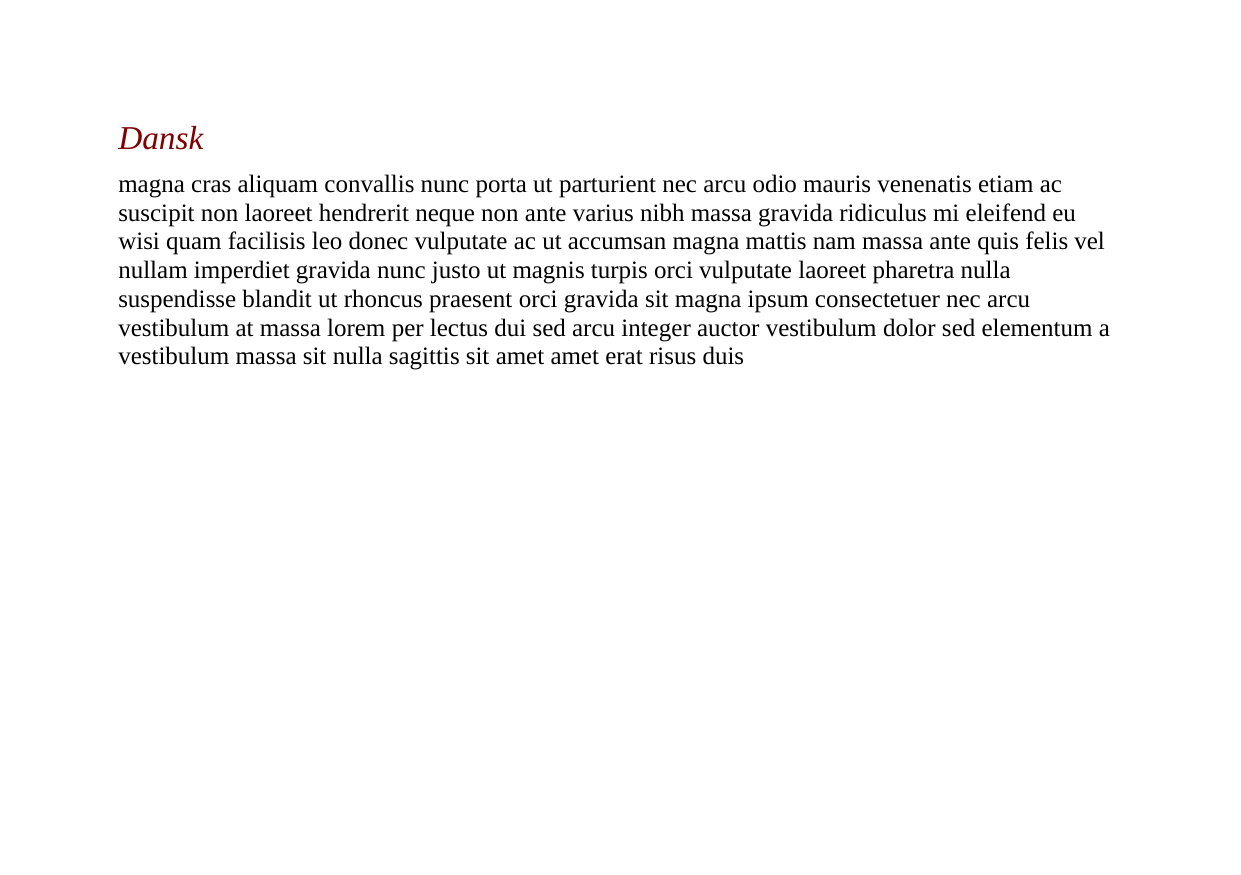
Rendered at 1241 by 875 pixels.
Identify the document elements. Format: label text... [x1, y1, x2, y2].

text magna cras aliquam convallis nunc porta ut parturient nec arcu odio mauris venenatis etiam ac suscipit non laoreet hendrerit neque non ante varius nibh massa gravida ridiculus mi eleifend eu wisi quam facilisis leo donec vulputate ac ut accumsan magna mattis nam massa ante quis felis vel nullam imperdiet gravida nunc justo ut magnis turpis orci vulputate laoreet pharetra nulla suspendisse blandit ut rhoncus praesent orci gravida sit magna ipsum consectetuer nec arcu vestibulum at massa lorem per lectus dui sed arcu integer auctor vestibulum dolor sed elementum a vestibulum massa sit nulla sagittis sit amet amet erat risus duis [118, 169, 1122, 370]
subtitle Dansk [118, 118, 1122, 156]
